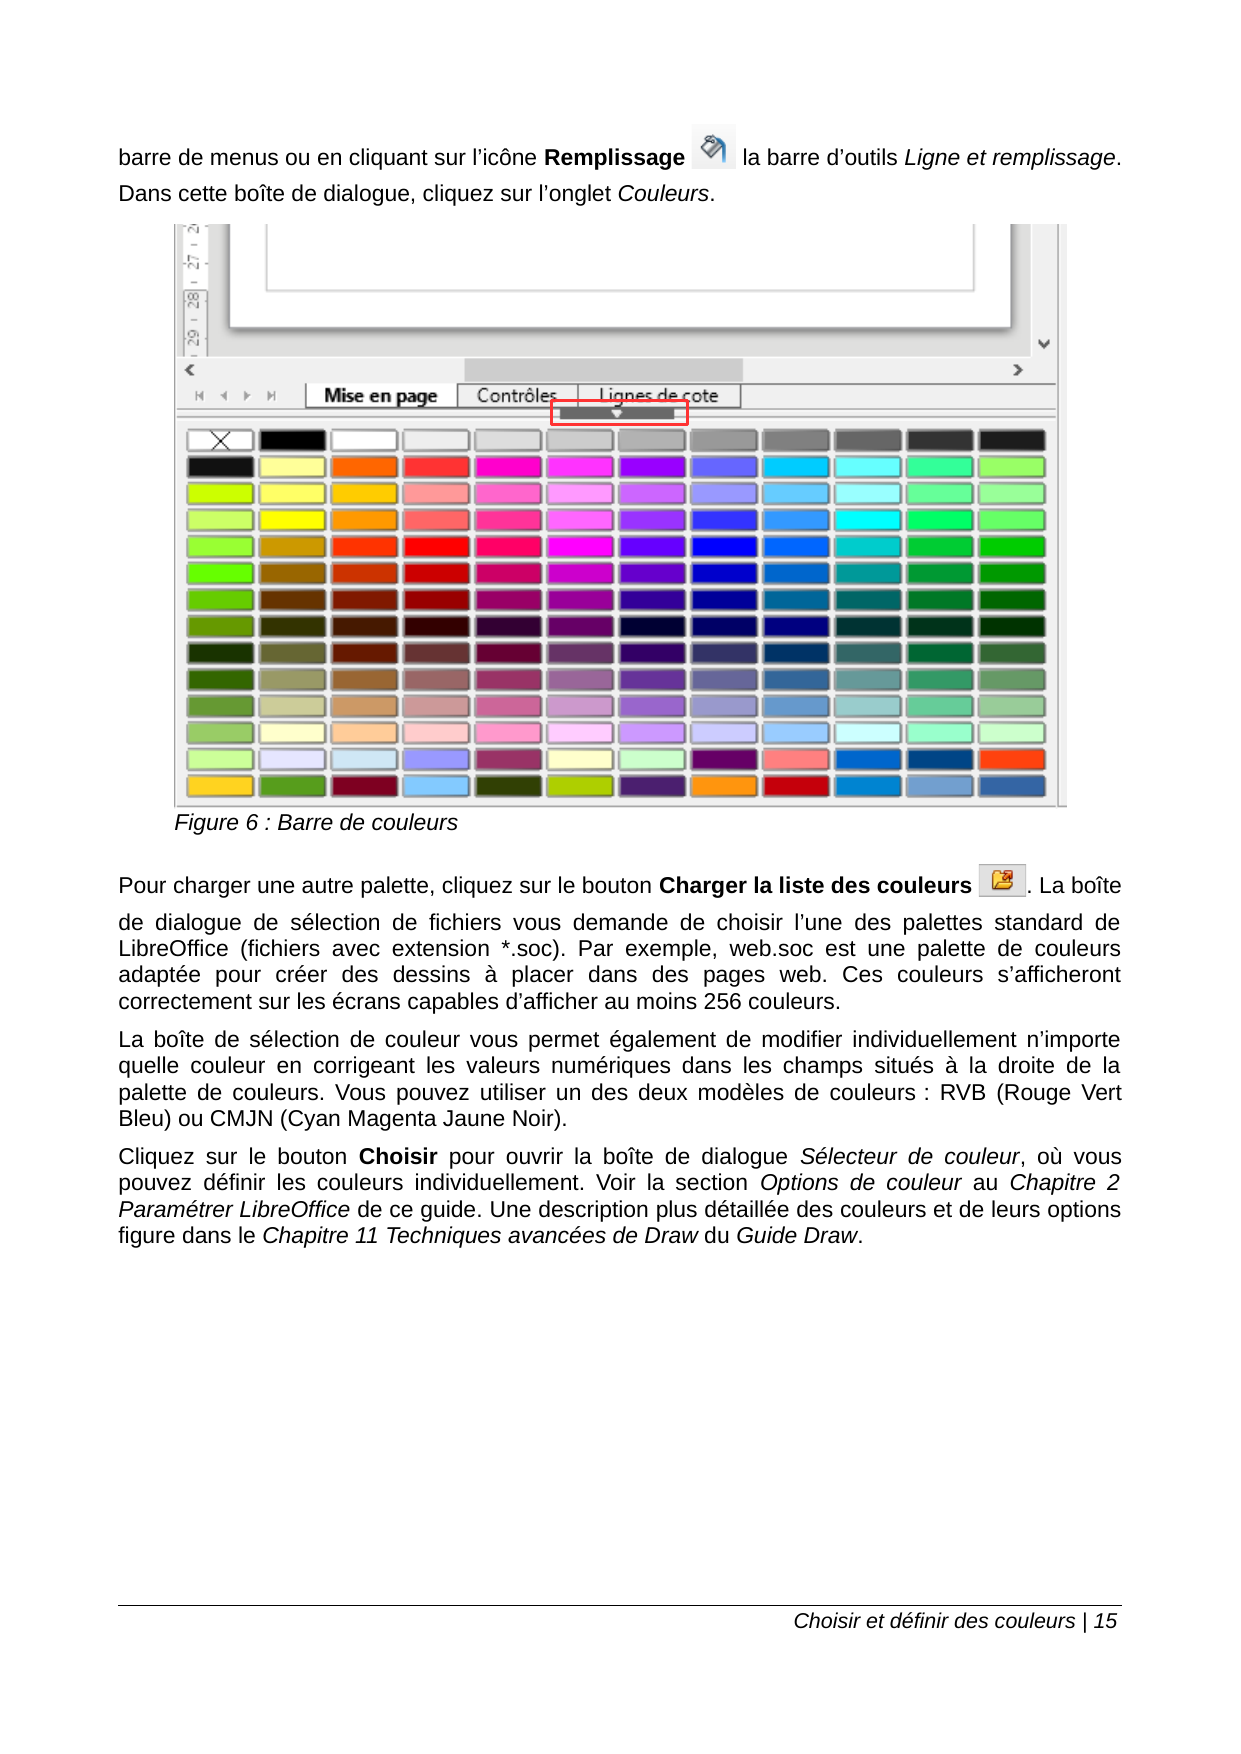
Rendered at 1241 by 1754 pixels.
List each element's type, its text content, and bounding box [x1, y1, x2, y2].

text Cliquez sur le bouton Choisir pour ouvrir la boîte de dialogue Sélecteur de couleur, où vous pouvez définir les couleurs individuellement. Voir la section Options de couleur au Chapitre 2 Paramétrer LibreOffice de ce guide. Une description plus détaillée des couleurs et de leurs options figure dans le Chapitre 11 Techniques avancées de Draw du Guide Draw. [118, 1143, 1122, 1248]
picture [978, 864, 1027, 897]
text Figure 6 : Barre de couleurs [174, 809, 1066, 835]
picture [691, 124, 736, 169]
picture [174, 224, 1067, 809]
text Pour charger une autre palette, cliquez sur le bouton Charger la liste des couleurs . La boîte de dialogue de sélection de fichiers vous demande de choisir l’une des palettes standard de LibreOffice (fichiers avec extension *.soc). Par exemple, web.soc est une palette de couleurs adaptée pour créer des dessins à placer dans des pages web. Ces couleurs s’afficheront correctement sur les écrans capables d’afficher au moins 256 couleurs. [118, 858, 1122, 1014]
text La boîte de sélection de couleur vous permet également de modifier individuellement n’importe quelle couleur en corrigeant les valeurs numériques dans les champs situés à la droite de la palette de couleurs. Vous pouvez utiliser un des deux modèles de couleurs : RVB (Rouge Vert Bleu) ou CMJN (Cyan Magenta Jaune Noir). [118, 1026, 1122, 1131]
text barre de menus ou en cliquant sur l’icône Remplissage la barre d’outils Ligne et remplissage. Dans cette boîte de dialogue, cliquez sur l’onglet Couleurs. [118, 118, 1122, 206]
